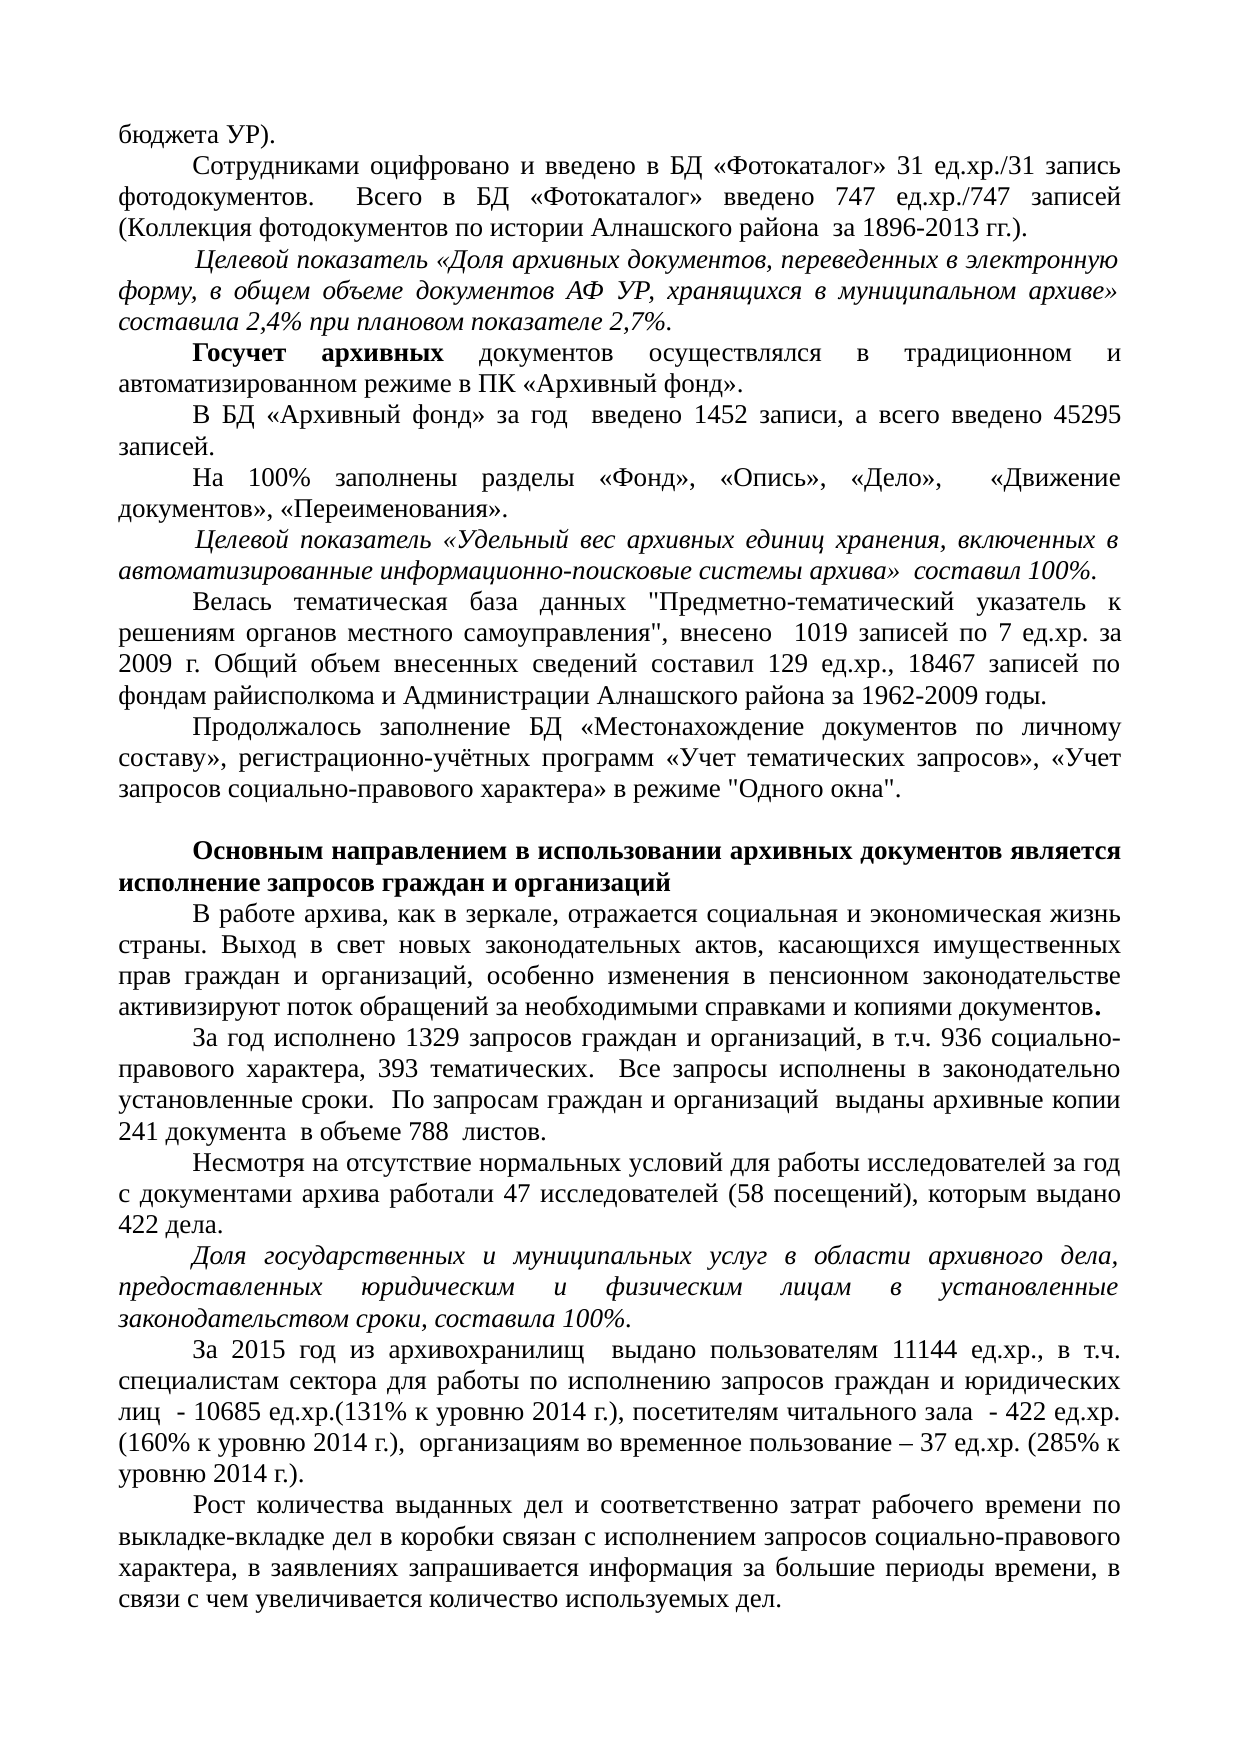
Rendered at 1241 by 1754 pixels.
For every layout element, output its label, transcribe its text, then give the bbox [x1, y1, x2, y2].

text Целевой показатель «Доля архивных документов, переведенных в электронную форму, в общем объеме документов АФ УР, хранящихся в муниципальном архиве» составила 2,4% при плановом показателе 2,7%. [118, 243, 1122, 336]
text За год исполнено 1329 запросов граждан и организаций, в т.ч. 936 социально-правового характера, 393 тематических. Все запросы исполнены в законодательно установленные сроки. По запросам граждан и организаций выданы архивные копии 241 документа в объеме 788 листов. [118, 1021, 1122, 1146]
text Целевой показатель «Удельный вес архивных единиц хранения, включенных в автоматизированные информационно-поисковые системы архива» составил 100%. [118, 523, 1122, 585]
text За 2015 год из архивохранилищ выдано пользователям 11144 ед.хр., в т.ч. специалистам сектора для работы по исполнению запросов граждан и юридических лиц - 10685 ед.хр.(131% к уровню 2014 г.), посетителям читального зала - 422 ед.хр. (160% к уровню 2014 г.), организациям во временное пользование – 37 ед.хр. (285% к уровню 2014 г.). [118, 1333, 1122, 1488]
text Доля государственных и муниципальных услуг в области архивного дела, предоставленных юридическим и физическим лицам в установленные законодательством сроки, составила 100%. [118, 1239, 1122, 1333]
text бюджета УР). [118, 118, 1122, 149]
text Основным направлением в использовании архивных документов является исполнение запросов граждан и организаций [118, 834, 1122, 897]
text В БД «Архивный фонд» за год введено 1452 записи, а всего введено 45295 записей. [118, 398, 1122, 461]
text Рост количества выданных дел и соответственно затрат рабочего времени по выкладке-вкладке дел в коробки связан с исполнением запросов социально-правового характера, в заявлениях запрашивается информация за большие периоды времени, в связи с чем увеличивается количество используемых дел. [118, 1488, 1122, 1613]
text На 100% заполнены разделы «Фонд», «Опись», «Дело», «Движение документов», «Переименования». [118, 461, 1122, 523]
text В работе архива, как в зеркале, отражается социальная и экономическая жизнь страны. Выход в свет новых законодательных актов, касающихся имущественных прав граждан и организаций, особенно изменения в пенсионном законодательстве активизируют поток обращений за необходимыми справками и копиями документов. [118, 897, 1122, 1021]
text Продолжалось заполнение БД «Местонахождение документов по личному соста­ву», регистрационно-учётных программ «Учет тематических запросов», «Учет запросов социально-правового характера» в режиме "Одного окна". [118, 710, 1122, 803]
text Велась тематическая база данных "Предметно-тематический указатель к решениям органов местного самоуправления", внесено 1019 записей по 7 ед.хр. за 2009 г. Общий объем внесенных сведений составил 129 ед.хр., 18467 записей по фондам райисполкома и Администрации Алнашского района за 1962-2009 годы. [118, 585, 1122, 710]
text Несмотря на отсутствие нормальных условий для работы исследователей за год с документами архива работали 47 исследователей (58 посещений), которым выдано 422 дела. [118, 1146, 1122, 1239]
text Сотрудниками оцифровано и введено в БД «Фотокаталог» 31 ед.хр./31 запись фотодокументов. Всего в БД «Фотокаталог» введено 747 ед.хр./747 записей (Коллекция фотодокументов по истории Алнашского района за 1896-2013 гг.). [118, 149, 1122, 243]
text Госучет архивных документов осуществлялся в традиционном и автоматизированном режиме в ПК «Архивный фонд». [118, 336, 1122, 398]
